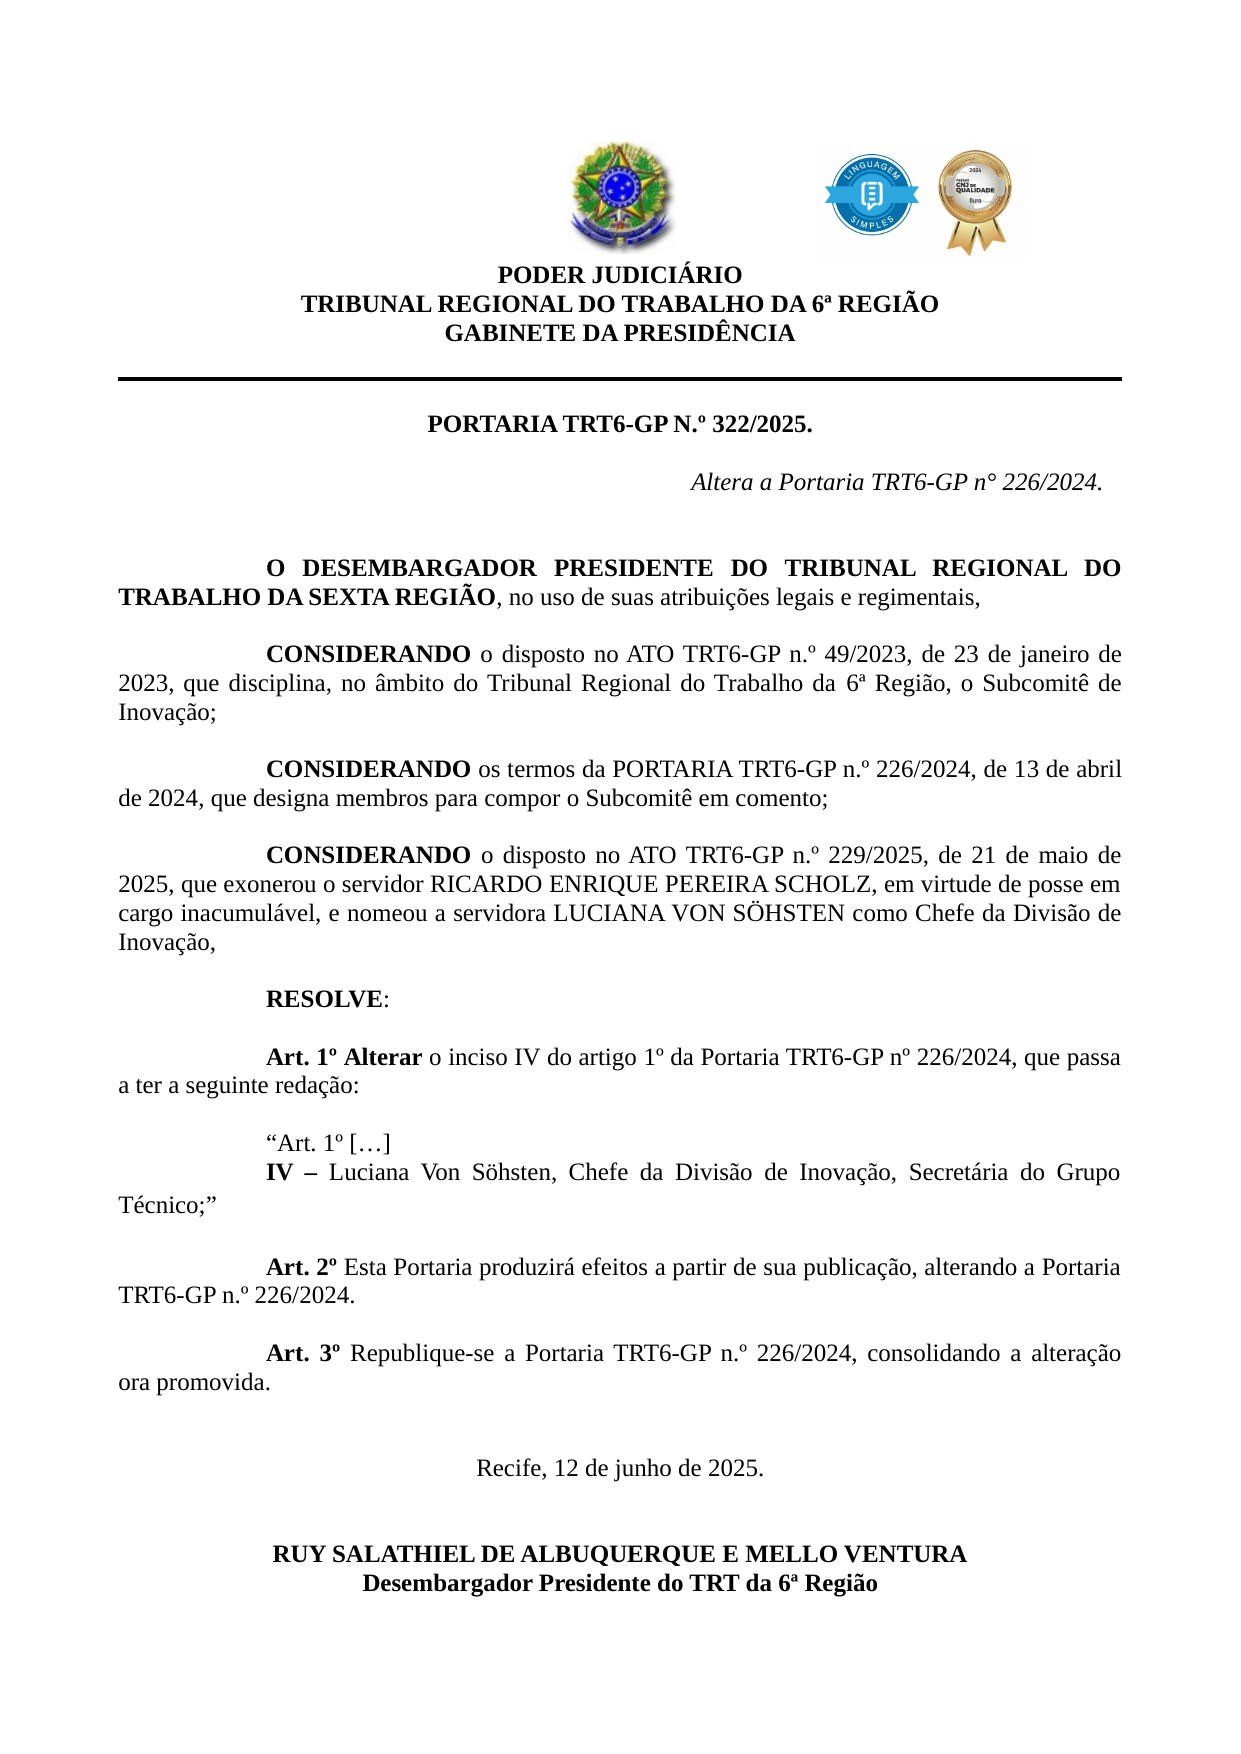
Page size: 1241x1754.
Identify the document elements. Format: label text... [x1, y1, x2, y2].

text Recife, 12 de junho de 2025. [118, 1453, 1122, 1482]
text Altera a Portaria TRT6-GP n° 226/2024. [614, 467, 1122, 496]
text IV – Luciana Von Söhsten, Chefe da Divisão de Inovação, Secretária do Grupo Técnico;” [118, 1157, 1122, 1219]
text Desembargador Presidente do TRT da 6ª Região [118, 1568, 1122, 1597]
text CONSIDERANDO os termos da PORTARIA TRT6-GP n.º 226/2024, de 13 de abril de 2024, que designa membros para compor o Subcomitê em comento; [118, 754, 1122, 812]
text RUY SALATHIEL DE ALBUQUERQUE E MELLO VENTURA [118, 1539, 1122, 1568]
text Art. 3º Republique-se a Portaria TRT6-GP n.º 226/2024, consolidando a alteração ora promovida. [118, 1338, 1122, 1395]
text GABINETE DA PRESIDÊNCIA [118, 318, 1122, 347]
text TRIBUNAL REGIONAL DO TRABALHO DA 6ª REGIÃO [118, 289, 1122, 318]
text CONSIDERANDO o disposto no ATO TRT6-GP n.º 49/2023, de 23 de janeiro de 2023, que disciplina, no âmbito do Tribunal Regional do Trabalho da 6ª Região, o Subcomitê de Inovação; [118, 639, 1122, 726]
text CONSIDERANDO o disposto no ATO TRT6-GP n.º 229/2025, de 21 de maio de 2025, que exonerou o servidor RICARDO ENRIQUE PEREIRA SCHOLZ, em virtude de posse em cargo inacumulável, e nomeou a servidora LUCIANA VON SÖHSTEN como Chefe da Divisão de Inovação, [118, 841, 1122, 956]
text PODER JUDICIÁRIO [118, 260, 1122, 289]
text Art. 2º Esta Portaria produzirá efeitos a partir de sua publicação, alterando a Portaria TRT6-GP n.º 226/2024. [118, 1252, 1122, 1309]
text PORTARIA TRT6-GP N.º 322/2025. [118, 409, 1122, 438]
text “Art. 1º […] [266, 1128, 1122, 1157]
text RESOLVE: [118, 984, 1122, 1013]
text O DESEMBARGADOR PRESIDENTE DO TRIBUNAL REGIONAL DO TRABALHO DA SEXTA REGIÃO, no uso de suas atribuições legais e regimentais, [118, 553, 1122, 611]
text Art. 1º Alterar o inciso IV do artigo 1º da Portaria TRT6-GP nº 226/2024, que passa a ter a seguinte redação: [118, 1042, 1122, 1099]
